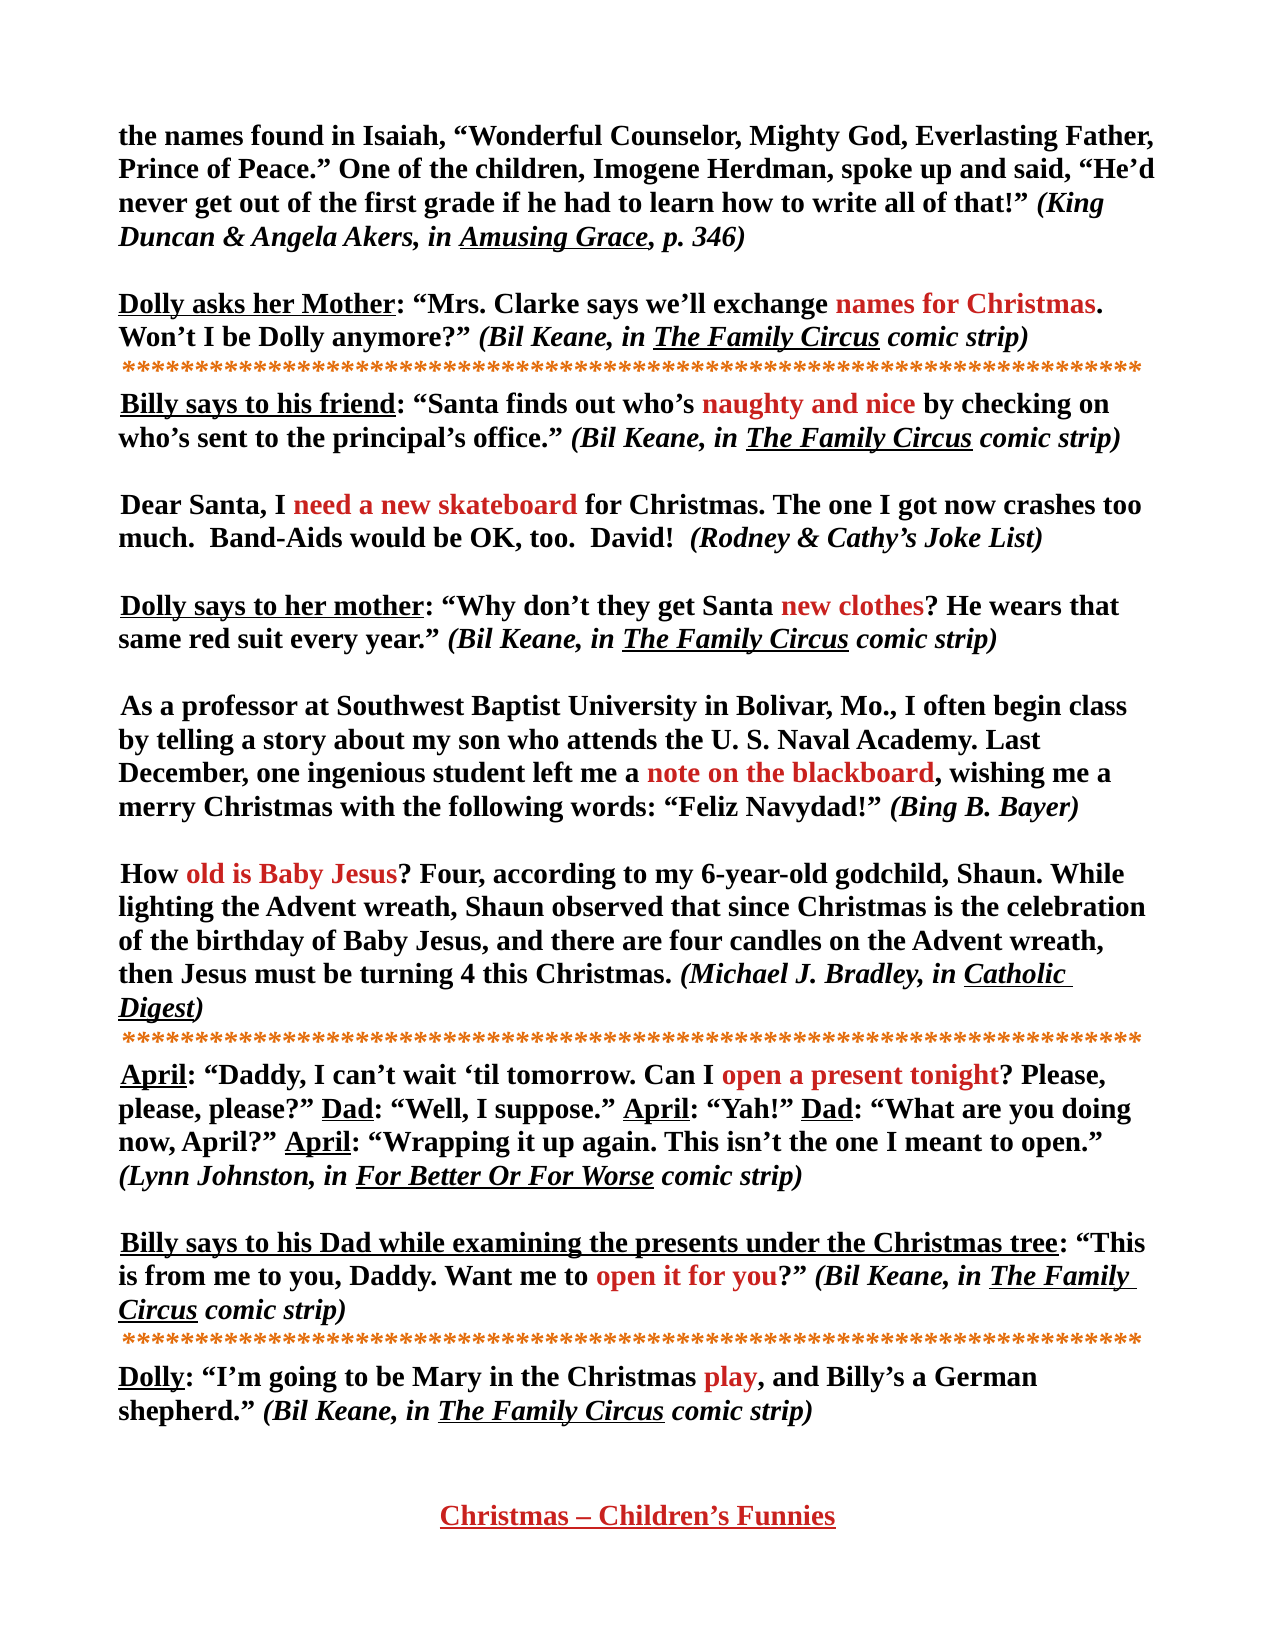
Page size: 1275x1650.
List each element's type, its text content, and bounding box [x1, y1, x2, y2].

text How old is Baby Jesus? Four, according to my 6-year-old godchild, Shaun. While lighting the Advent wreath, Shaun observed that since Christmas is the celebration of the birthday of Baby Jesus, and there are four candles on the Advent wreath, then Jesus must be turning 4 this Christmas. (Michael J. Bradley, in Catholic Digest) [118, 856, 1157, 1024]
text ********************************************************************** [118, 353, 1157, 386]
text the names found in Isaiah, “Wonderful Counselor, Mighty God, Everlasting Father, Prince of Peace.” One of the children, Imogene Herdman, spoke up and said, “He’d never get out of the first grade if he had to learn how to write all of that!” (King Duncan & Angela Akers, in Amusing Grace, p. 346) [118, 118, 1157, 252]
text Dear Santa, I need a new skateboard for Christmas. The one I got now crashes too much. Band-Aids would be OK, too. David! (Rodney & Cathy’s Joke List) [118, 487, 1157, 554]
text Billy says to his friend: “Santa finds out who’s naughty and nice by checking on who’s sent to the principal’s office.” (Bil Keane, in The Family Circus comic strip) [118, 386, 1157, 453]
text Dolly asks her Mother: “Mrs. Clarke says we’ll exchange names for Christmas. Won’t I be Dolly anymore?” (Bil Keane, in The Family Circus comic strip) [118, 286, 1157, 353]
text As a professor at Southwest Baptist University in Bolivar, Mo., I often begin class by telling a story about my son who attends the U. S. Naval Academy. Last December, one ingenious student left me a note on the blackboard, wishing me a merry Christmas with the following words: “Feliz Navydad!” (Bing B. Bayer) [118, 688, 1157, 822]
text April: “Daddy, I can’t wait ‘til tomorrow. Can I open a present tonight? Please, please, please?” Dad: “Well, I suppose.” April: “Yah!” Dad: “What are you doing now, April?” April: “Wrapping it up again. This isn’t the one I meant to open.” (Lynn Johnston, in For Better Or For Worse comic strip) [118, 1057, 1157, 1191]
text Billy says to his Dad while examining the presents under the Christmas tree: “This is from me to you, Daddy. Want me to open it for you?” (Bil Keane, in The Family Circus comic strip) [118, 1225, 1157, 1326]
text Dolly: “I’m going to be Mary in the Christmas play, and Billy’s a German shepherd.” (Bil Keane, in The Family Circus comic strip) [118, 1359, 1157, 1426]
text ********************************************************************** [118, 1326, 1157, 1359]
text Dolly says to her mother: “Why don’t they get Santa new clothes? He wears that same red suit every year.” (Bil Keane, in The Family Circus comic strip) [118, 588, 1157, 655]
text ********************************************************************** [118, 1024, 1157, 1057]
